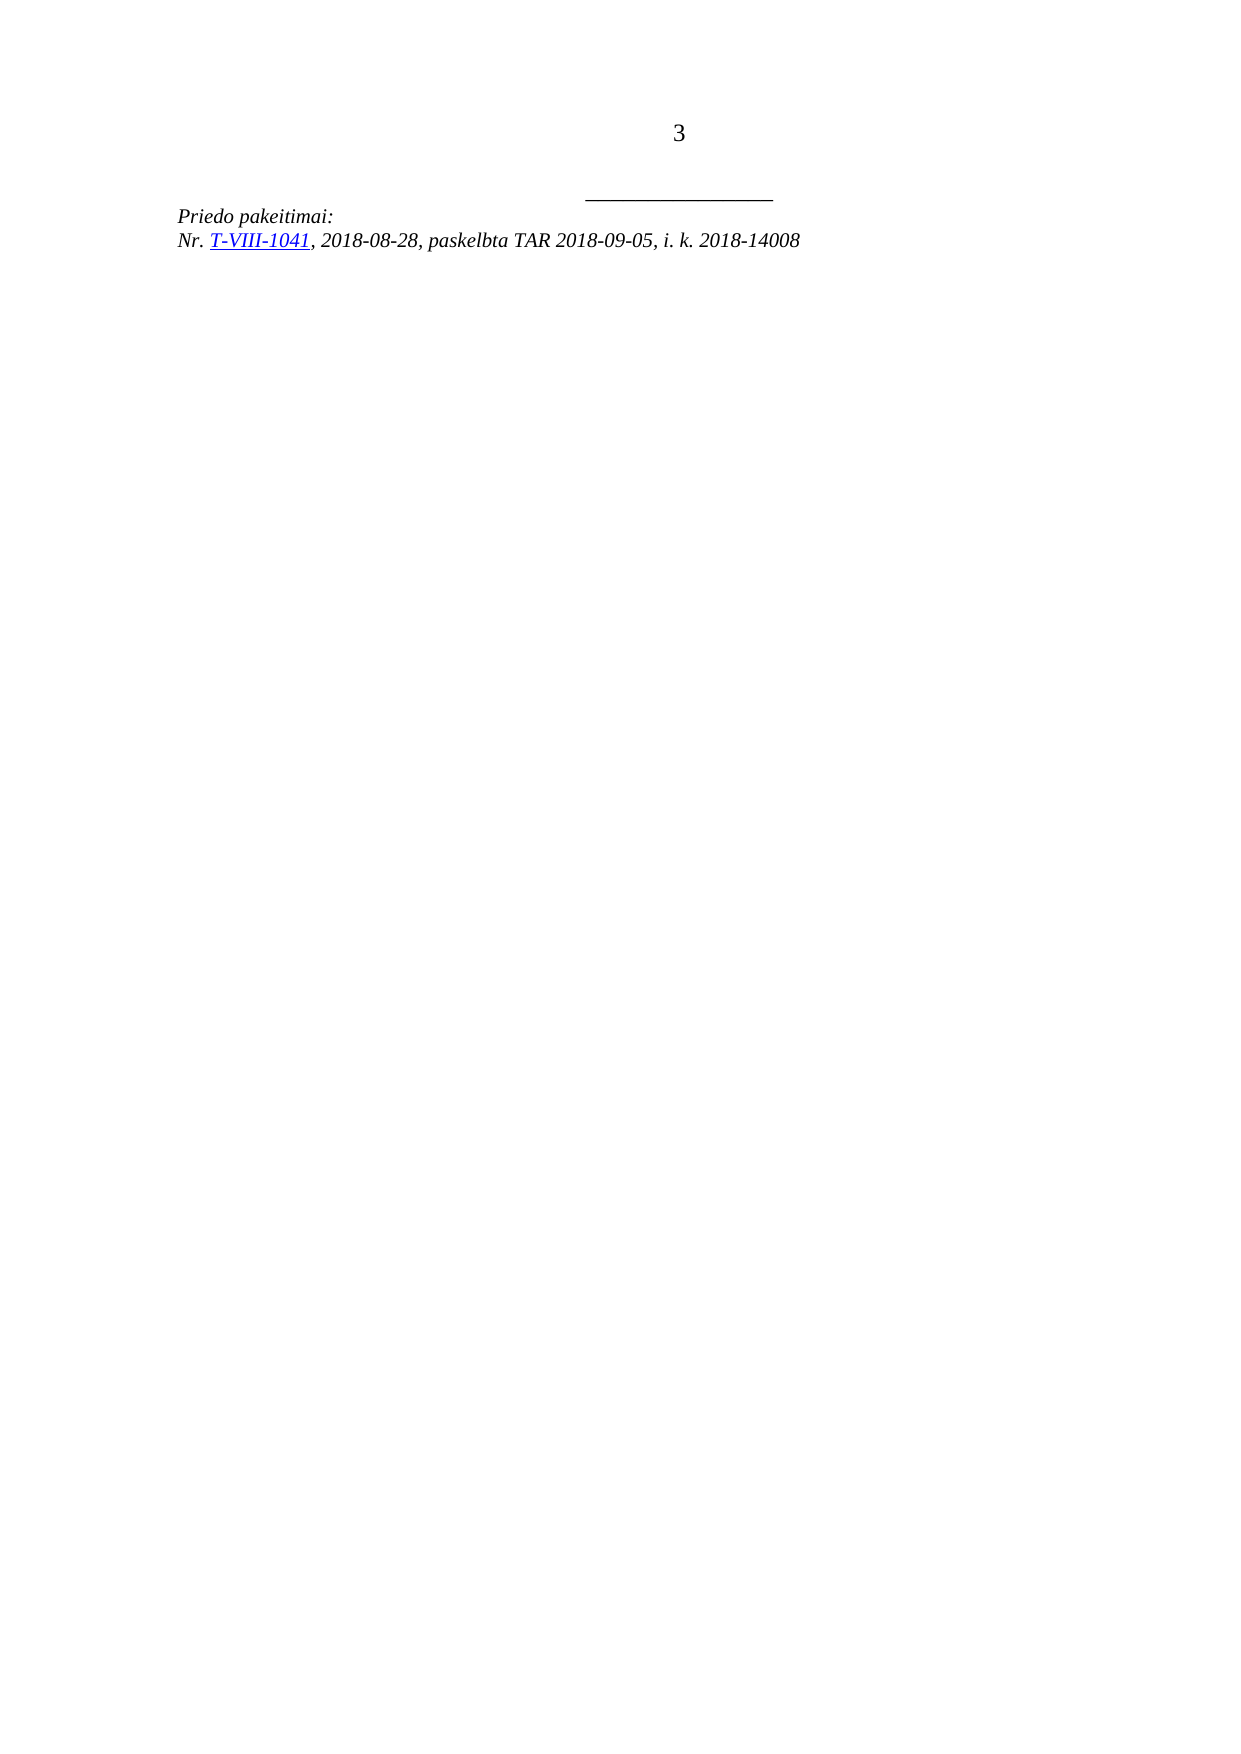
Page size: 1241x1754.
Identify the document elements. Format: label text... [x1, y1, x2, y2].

text Nr. T-VIII-1041, 2018-08-28, paskelbta TAR 2018-09-05, i. k. 2018-14008 [177, 228, 1181, 252]
text Priedo pakeitimai: [177, 204, 1181, 228]
text _______________ [177, 176, 1181, 204]
